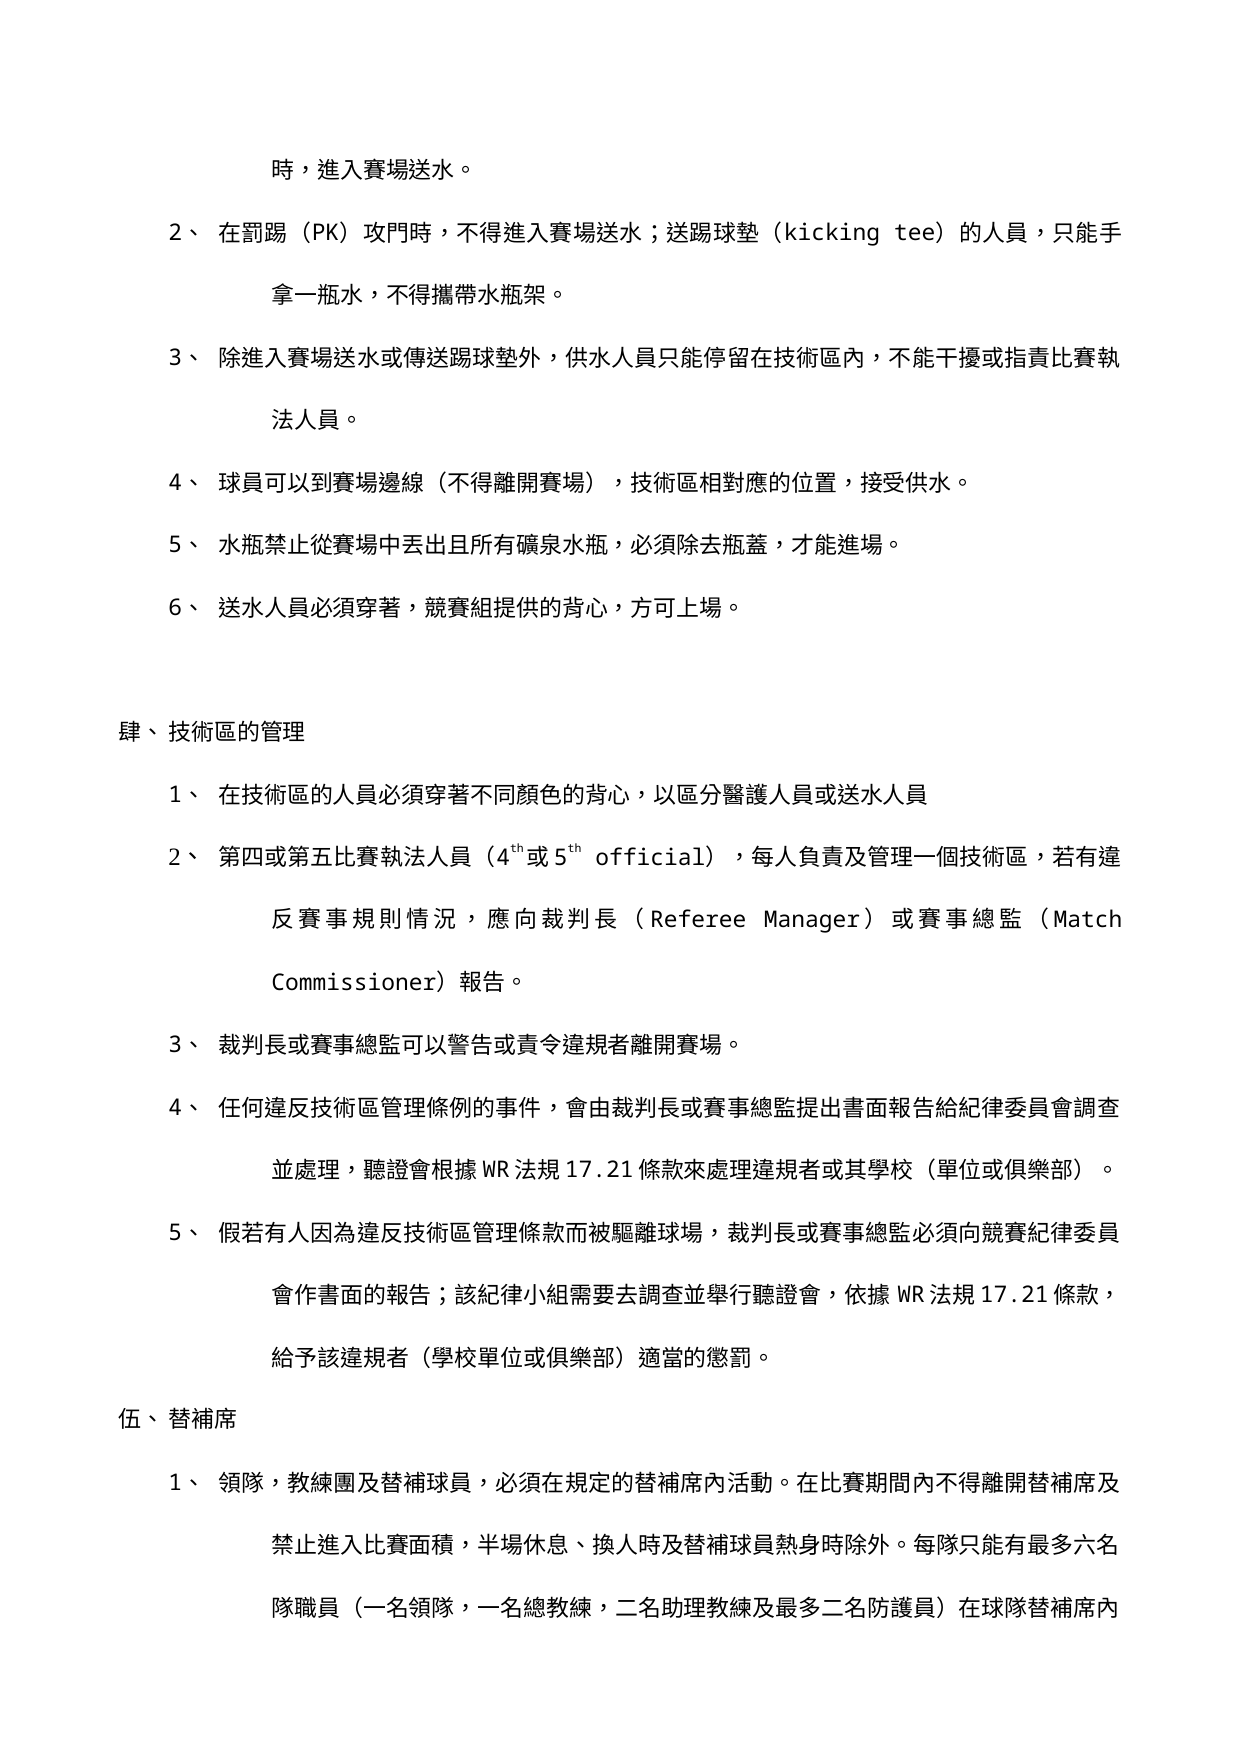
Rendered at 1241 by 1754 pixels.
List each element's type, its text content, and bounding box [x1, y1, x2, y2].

list 在罰踢（PK）攻門時，不得進入賽場送水；送踢球墊（kicking tee）的人員，只能手拿一瓶水，不得攜帶水瓶架。 [168, 189, 1122, 314]
list 第四或第五比賽執法人員（4th或5th official），每人負責及管理一個技術區，若有違反賽事規則情況，應向裁判長（Referee Manager）或賽事總監（Match Commissioner）報告。 [168, 814, 1122, 1002]
list 技術區的管理 [118, 689, 1122, 752]
list 除進入賽場送水或傳送踢球墊外，供水人員只能停留在技術區內，不能干擾或指責比賽執法人員。 [168, 314, 1122, 439]
list 球員可以到賽場邊線（不得離開賽場），技術區相對應的位置，接受供水。 [168, 439, 1122, 502]
list 時，進入賽場送水。 [168, 127, 1122, 189]
list 裁判長或賽事總監可以警告或責令違規者離開賽場。 [168, 1002, 1122, 1064]
list 送水人員必須穿著，競賽組提供的背心，方可上場。 [168, 564, 1122, 627]
list 任何違反技術區管理條例的事件，會由裁判長或賽事總監提出書面報告給紀律委員會調查並處理，聽證會根據WR法規17.21條款來處理違規者或其學校（單位或俱樂部）。 [168, 1064, 1122, 1189]
list 在技術區的人員必須穿著不同顏色的背心，以區分醫護人員或送水人員 [168, 752, 1122, 814]
list 領隊，教練團及替補球員，必須在規定的替補席內活動。在比賽期間內不得離開替補席及禁止進入比賽面積，半場休息、換人時及替補球員熱身時除外。每隊只能有最多六名隊職員（一名領隊，一名總教練，二名助理教練及最多二名防護員）在球隊替補席內 [168, 1439, 1122, 1627]
list 水瓶禁止從賽場中丟出且所有礦泉水瓶，必須除去瓶蓋，才能進場。 [168, 502, 1122, 564]
list 假若有人因為違反技術區管理條款而被驅離球場，裁判長或賽事總監必須向競賽紀律委員會作書面的報告；該紀律小組需要去調查並舉行聽證會，依據WR法規17.21條款，給予該違規者（學校單位或俱樂部）適當的懲罰。 [168, 1189, 1122, 1377]
list 替補席 [118, 1377, 1122, 1439]
